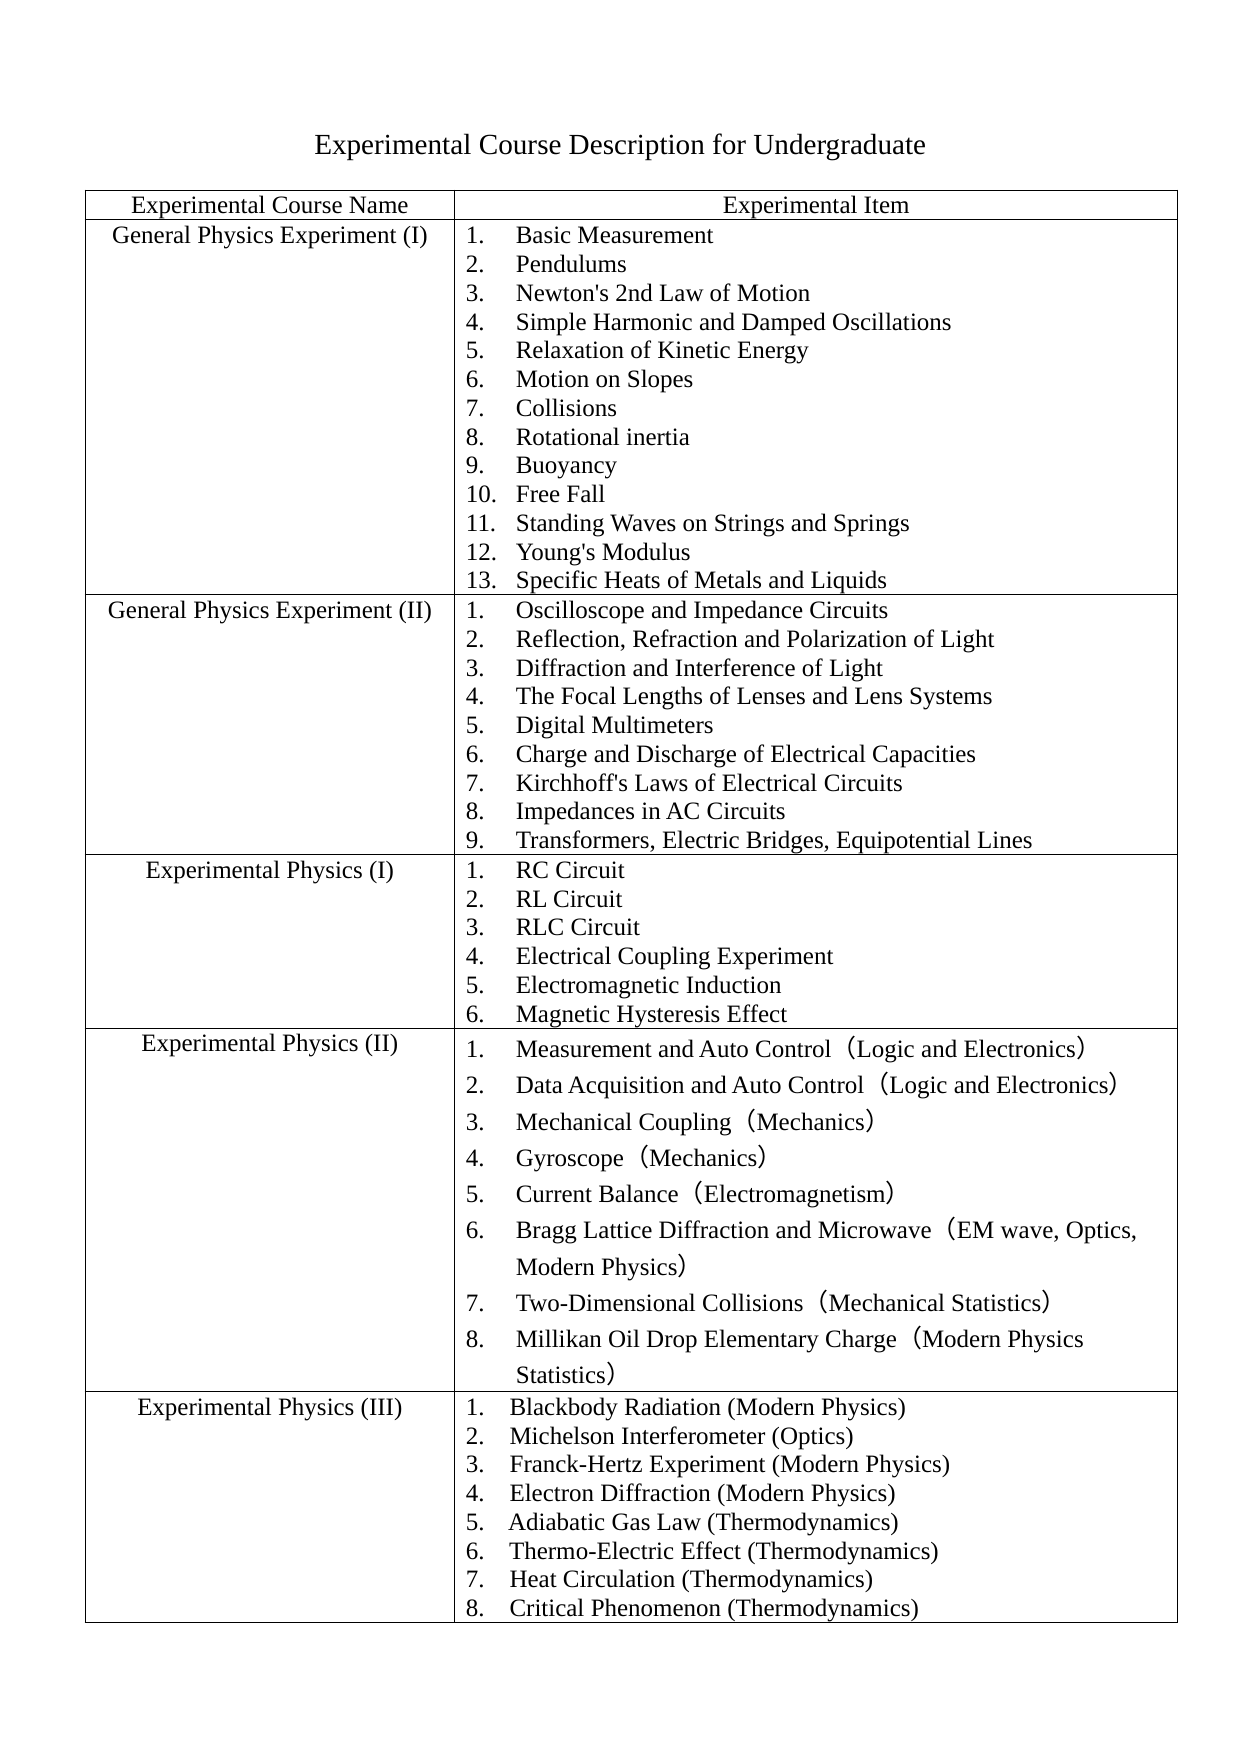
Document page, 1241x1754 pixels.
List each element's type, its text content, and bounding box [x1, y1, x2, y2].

table_cell General Physics Experiment (II) [86, 595, 454, 854]
table_header Experimental Item [455, 191, 1177, 219]
table_cell Blackbody Radiation (Modern Physics) Michelson Interferometer (Optics) Franck-Hertz Experiment (Modern Physics) Electron Diffraction (Modern Physics) Adiabatic Gas Law (Thermodynamics) Thermo-Electric Effect (Thermodynamics) Heat Circulation (Thermodynamics) Critical Phenomenon (Thermodynamics) [455, 1392, 1177, 1622]
table_cell Experimental Physics (III) [86, 1392, 454, 1622]
text Experimental Course Description for Undergraduate [89, 127, 1152, 161]
table_cell General Physics Experiment (I) [86, 220, 454, 594]
table_cell Experimental Physics (II) [86, 1029, 454, 1391]
table_cell Basic Measurement Pendulums Newton's 2nd Law of Motion Simple Harmonic and Damped Oscillations Relaxation of Kinetic Energy Motion on Slopes Collisions Rotational inertia Buoyancy Free Fall Standing Waves on Strings and Springs Young's Modulus Specific Heats of Metals and Liquids [455, 220, 1177, 594]
table_cell Measurement and Auto Control（Logic and Electronics） Data Acquisition and Auto Control（Logic and Electronics） Mechanical Coupling（Mechanics） Gyroscope（Mechanics） Current Balance（Electromagnetism） Bragg Lattice Diffraction and Microwave（EM wave, Optics, Modern Physics） Two-Dimensional Collisions（Mechanical Statistics） Millikan Oil Drop Elementary Charge（Modern Physics Statistics） [455, 1029, 1177, 1391]
table_cell Oscilloscope and Impedance Circuits Reflection, Refraction and Polarization of Light Diffraction and Interference of Light The Focal Lengths of Lenses and Lens Systems Digital Multimeters Charge and Discharge of Electrical Capacities Kirchhoff's Laws of Electrical Circuits Impedances in AC Circuits Transformers, Electric Bridges, Equipotential Lines [455, 595, 1177, 854]
table_cell RC Circuit RL Circuit RLC Circuit Electrical Coupling Experiment Electromagnetic Induction Magnetic Hysteresis Effect [455, 855, 1177, 1027]
table_header Experimental Course Name [86, 191, 454, 219]
table_cell Experimental Physics (I) [86, 855, 454, 1027]
